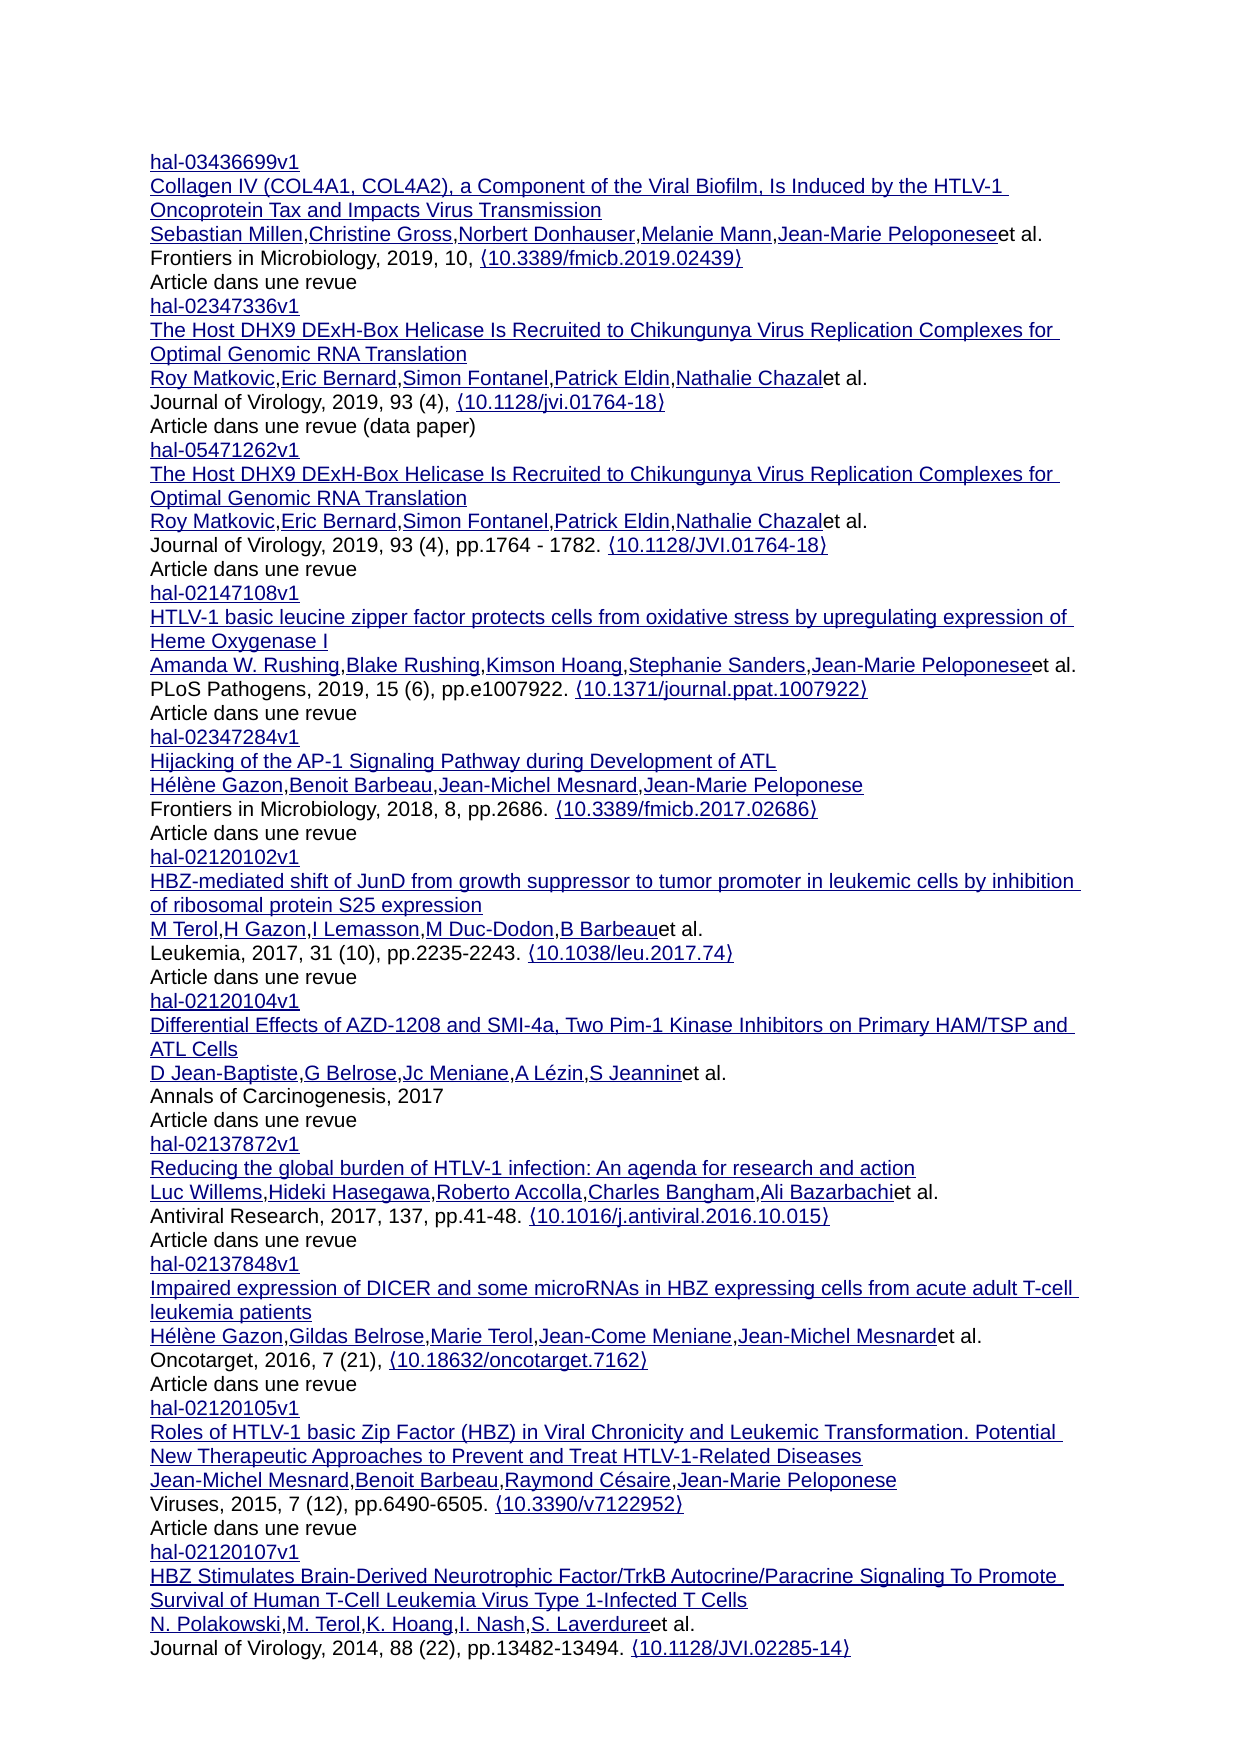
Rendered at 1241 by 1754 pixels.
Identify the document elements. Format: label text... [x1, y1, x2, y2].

table_cell The Host DHX9 DExH-Box Helicase Is Recruited to Chikungunya Virus Replication Complexes for Optimal Genomic RNA Translation Roy Matkovic,Eric Bernard,Simon Fontanel,Patrick Eldin,Nathalie Chazalet al. Journal of Virology, 2019, 93 (4), ⟨10.1128/jvi.01764-18⟩ Article dans une revue (data paper) hal-05471262v1 [150, 318, 1090, 461]
table_cell Collagen IV (COL4A1, COL4A2), a Component of the Viral Biofilm, Is Induced by the HTLV-1 Oncoprotein Tax and Impacts Virus Transmission Sebastian Millen,Christine Gross,Norbert Donhauser,Melanie Mann,Jean-Marie Peloponeseet al. Frontiers in Microbiology, 2019, 10, ⟨10.3389/fmicb.2019.02439⟩ Article dans une revue hal-02347336v1 [150, 174, 1090, 318]
table_cell Differential Effects of AZD-1208 and SMI-4a, Two Pim-1 Kinase Inhibitors on Primary HAM/TSP and ATL Cells D Jean-Baptiste,G Belrose,Jc Meniane,A Lézin,S Jeanninet al. Annals of Carcinogenesis, 2017 Article dans une revue hal-02137872v1 [150, 1013, 1090, 1156]
table_cell Reducing the global burden of HTLV-1 infection: An agenda for research and action Luc Willems,Hideki Hasegawa,Roberto Accolla,Charles Bangham,Ali Bazarbachiet al. Antiviral Research, 2017, 137, pp.41-48. ⟨10.1016/j.antiviral.2016.10.015⟩ Article dans une revue hal-02137848v1 [150, 1156, 1090, 1276]
table_cell Hijacking of the AP-1 Signaling Pathway during Development of ATL Hélène Gazon,Benoit Barbeau,Jean-Michel Mesnard,Jean-Marie Peloponese Frontiers in Microbiology, 2018, 8, pp.2686. ⟨10.3389/fmicb.2017.02686⟩ Article dans une revue hal-02120102v1 [150, 749, 1090, 869]
table_cell HTLV-1 basic leucine zipper factor protects cells from oxidative stress by upregulating expression of Heme Oxygenase I Amanda W. Rushing,Blake Rushing,Kimson Hoang,Stephanie Sanders,Jean-Marie Peloponeseet al. PLoS Pathogens, 2019, 15 (6), pp.e1007922. ⟨10.1371/journal.ppat.1007922⟩ Article dans une revue hal-02347284v1 [150, 605, 1090, 749]
table_cell HBZ-mediated shift of JunD from growth suppressor to tumor promoter in leukemic cells by inhibition of ribosomal protein S25 expression M Terol,H Gazon,I Lemasson,M Duc-Dodon,B Barbeauet al. Leukemia, 2017, 31 (10), pp.2235-2243. ⟨10.1038/leu.2017.74⟩ Article dans une revue hal-02120104v1 [150, 869, 1090, 1012]
table_cell Roles of HTLV-1 basic Zip Factor (HBZ) in Viral Chronicity and Leukemic Transformation. Potential New Therapeutic Approaches to Prevent and Treat HTLV-1-Related Diseases Jean-Michel Mesnard,Benoit Barbeau,Raymond Césaire,Jean-Marie Peloponese Viruses, 2015, 7 (12), pp.6490-6505. ⟨10.3390/v7122952⟩ Article dans une revue hal-02120107v1 [150, 1420, 1090, 1563]
table_cell The Host DHX9 DExH-Box Helicase Is Recruited to Chikungunya Virus Replication Complexes for Optimal Genomic RNA Translation Roy Matkovic,Eric Bernard,Simon Fontanel,Patrick Eldin,Nathalie Chazalet al. Journal of Virology, 2019, 93 (4), pp.1764 - 1782. ⟨10.1128/JVI.01764-18⟩ Article dans une revue hal-02147108v1 [150, 461, 1090, 605]
table_cell hal-03436699v1 [150, 150, 1090, 174]
table_cell HBZ Stimulates Brain-Derived Neurotrophic Factor/TrkB Autocrine/Paracrine Signaling To Promote Survival of Human T-Cell Leukemia Virus Type 1-Infected T Cells N. Polakowski,M. Terol,K. Hoang,I. Nash,S. Laverdureet al. Journal of Virology, 2014, 88 (22), pp.13482-13494. ⟨10.1128/JVI.02285-14⟩ [150, 1564, 1090, 1659]
table_cell Impaired expression of DICER and some microRNAs in HBZ expressing cells from acute adult T-cell leukemia patients Hélène Gazon,Gildas Belrose,Marie Terol,Jean-Come Meniane,Jean-Michel Mesnardet al. Oncotarget, 2016, 7 (21), ⟨10.18632/oncotarget.7162⟩ Article dans une revue hal-02120105v1 [150, 1276, 1090, 1420]
